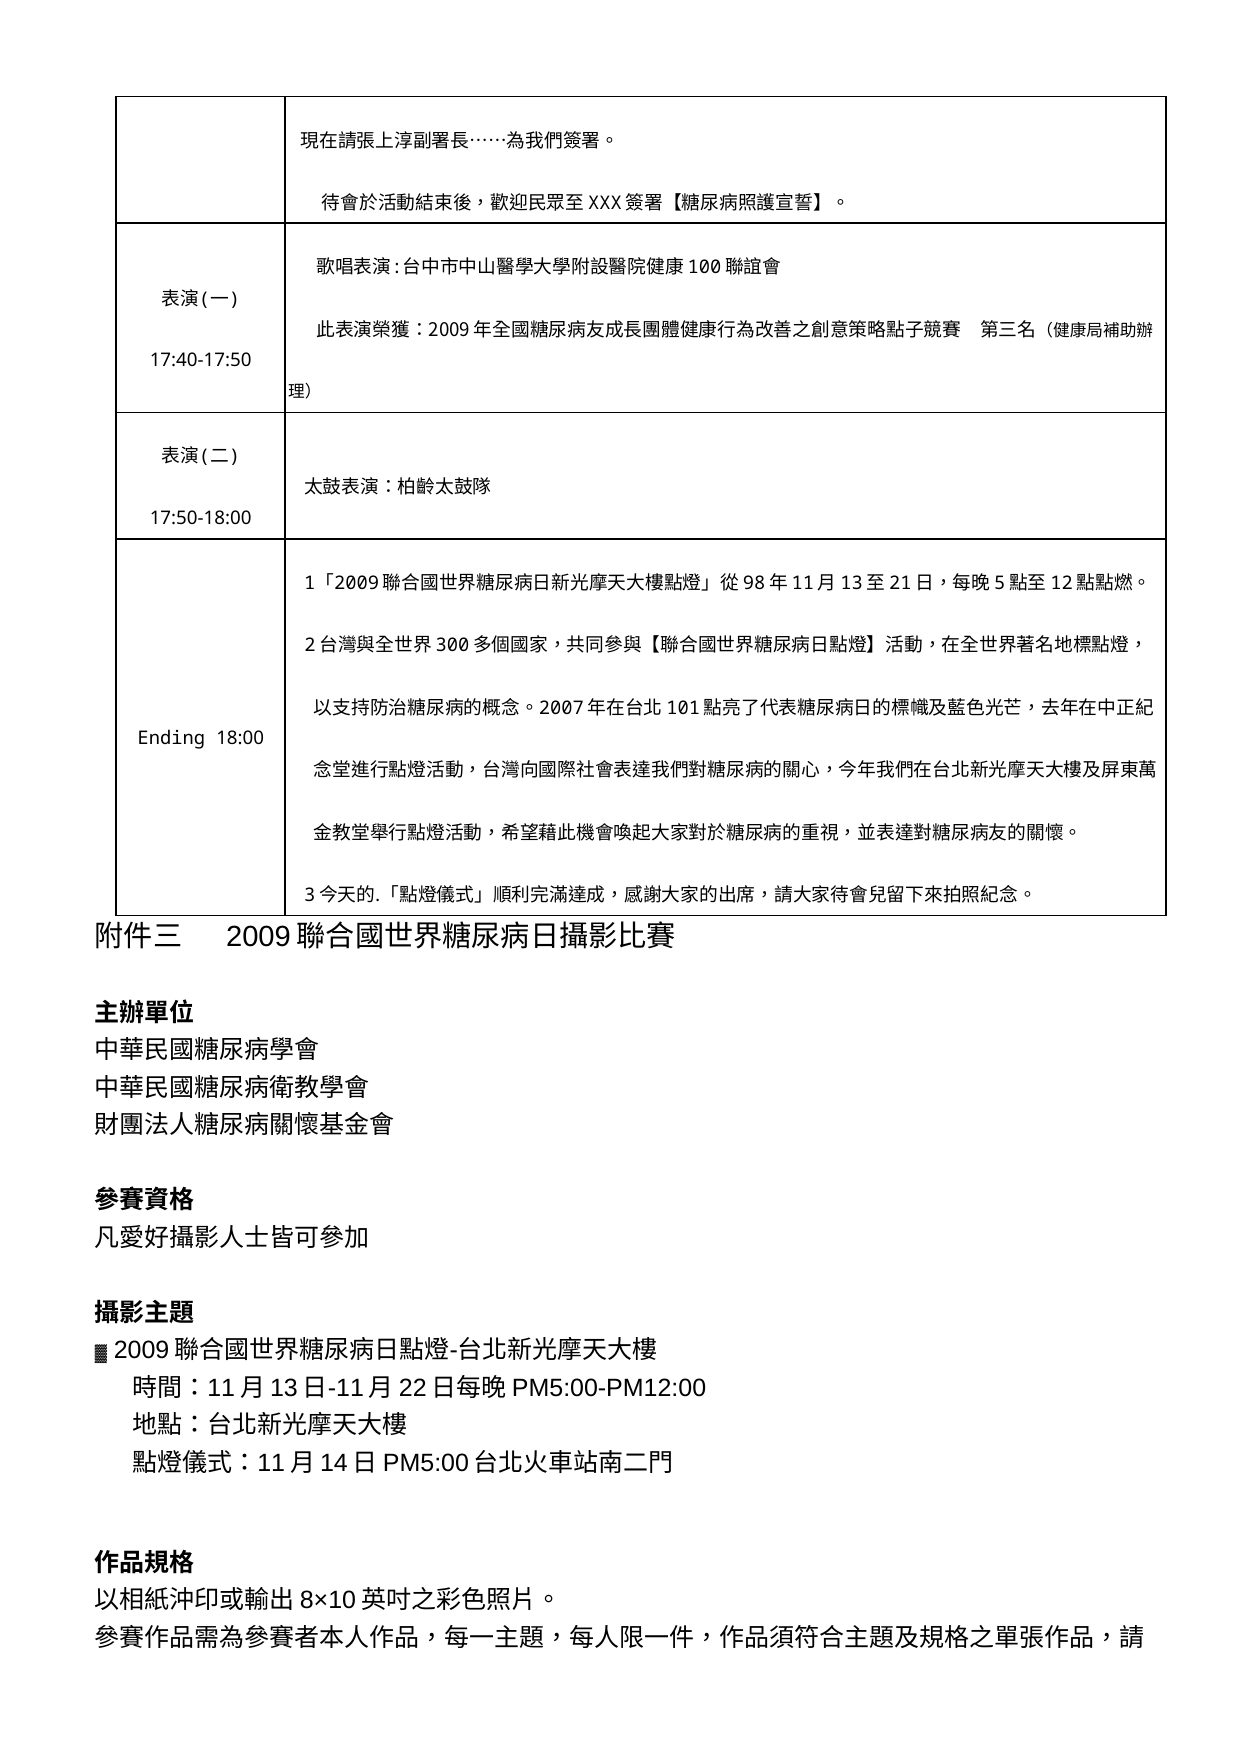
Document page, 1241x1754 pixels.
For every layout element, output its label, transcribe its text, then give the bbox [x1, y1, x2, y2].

text 以相紙沖印或輸出8×10英吋之彩色照片。 [94, 1578, 1163, 1616]
text 中華民國糖尿病學會 [94, 1028, 1163, 1066]
text 主辦單位 [94, 991, 1163, 1028]
table_cell 歌唱表演:台中市中山醫學大學附設醫院健康100聯誼會 此表演榮獲：2009年全國糖尿病友成長團體健康行為改善之創意策略點子競賽 第三名（健康局補助辦理） [286, 224, 1165, 411]
text 參賽資格 [94, 1178, 1163, 1216]
table_cell Ending 18:00 [117, 540, 284, 914]
text 攝影主題 [94, 1291, 1163, 1328]
text 附件三 2009聯合國世界糖尿病日攝影比賽 [94, 916, 1163, 953]
table_cell 現在請張上淳副署長……為我們簽署。 待會於活動結束後，歡迎民眾至XXX簽署【糖尿病照護宣誓】。 [286, 97, 1165, 222]
text 地點：台北新光摩天大樓 [94, 1403, 1163, 1441]
table_cell 表演(一) 17:40-17:50 [117, 224, 284, 411]
text 點燈儀式：11月14日PM5:00台北火車站南二門 [94, 1441, 1163, 1478]
text 凡愛好攝影人士皆可參加 [94, 1216, 1163, 1253]
text 財團法人糖尿病關懷基金會 [94, 1103, 1163, 1141]
text 作品規格 [94, 1541, 1163, 1578]
text 時間：11月13日-11月22日每晚PM5:00-PM12:00 [94, 1366, 1163, 1403]
table_cell [117, 97, 284, 222]
text 中華民國糖尿病衛教學會 [94, 1066, 1163, 1103]
table_cell 1「2009聯合國世界糖尿病日新光摩天大樓點燈」從98年11月13至21日，每晚5點至12點點燃。 2台灣與全世界300多個國家，共同參與【聯合國世界糖尿病日點燈】活動，在全世界著名地標點燈，以支持防治糖尿病的概念。2007年在台北101點亮了代表糖尿病日的標幟及藍色光芒，去年在中正紀念堂進行點燈活動，台灣向國際社會表達我們對糖尿病的關心，今年我們在台北新光摩天大樓及屏東萬金教堂舉行點燈活動，希望藉此機會喚起大家對於糖尿病的重視，並表達對糖尿病友的關懷。 3今天的.「點燈儀式」順利完滿達成，感謝大家的出席，請大家待會兒留下來拍照紀念。 [286, 540, 1165, 914]
table_cell 太鼓表演：柏齡太鼓隊 [286, 413, 1165, 538]
table_cell 表演(二) 17:50-18:00 [117, 413, 284, 538]
text 參賽作品需為參賽者本人作品，每一主題，每人限一件，作品須符合主題及規格之單張作品，請 [94, 1616, 1163, 1653]
text ▓ 2009聯合國世界糖尿病日點燈-台北新光摩天大樓 [94, 1328, 1163, 1366]
